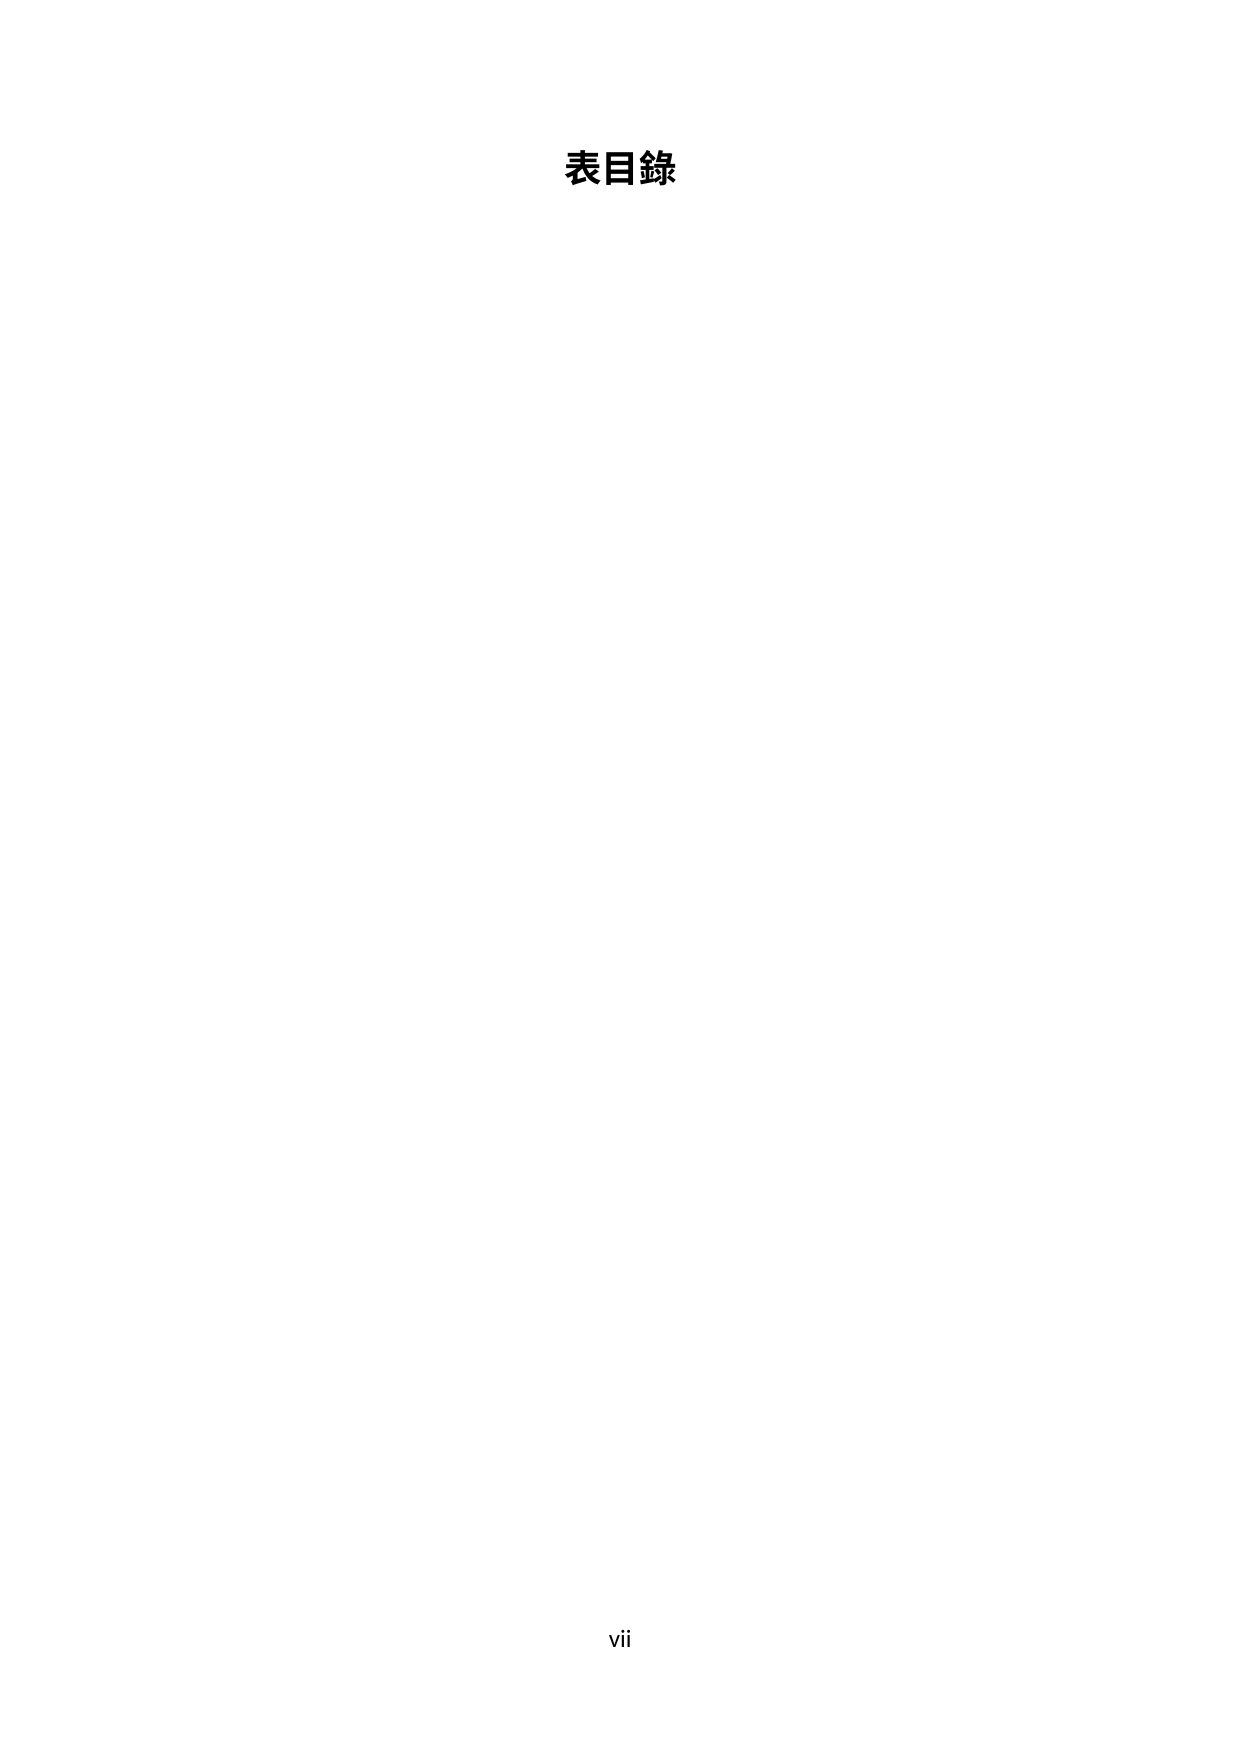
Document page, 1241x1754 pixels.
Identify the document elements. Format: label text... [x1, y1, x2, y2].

text 表目錄 [89, 124, 1152, 186]
